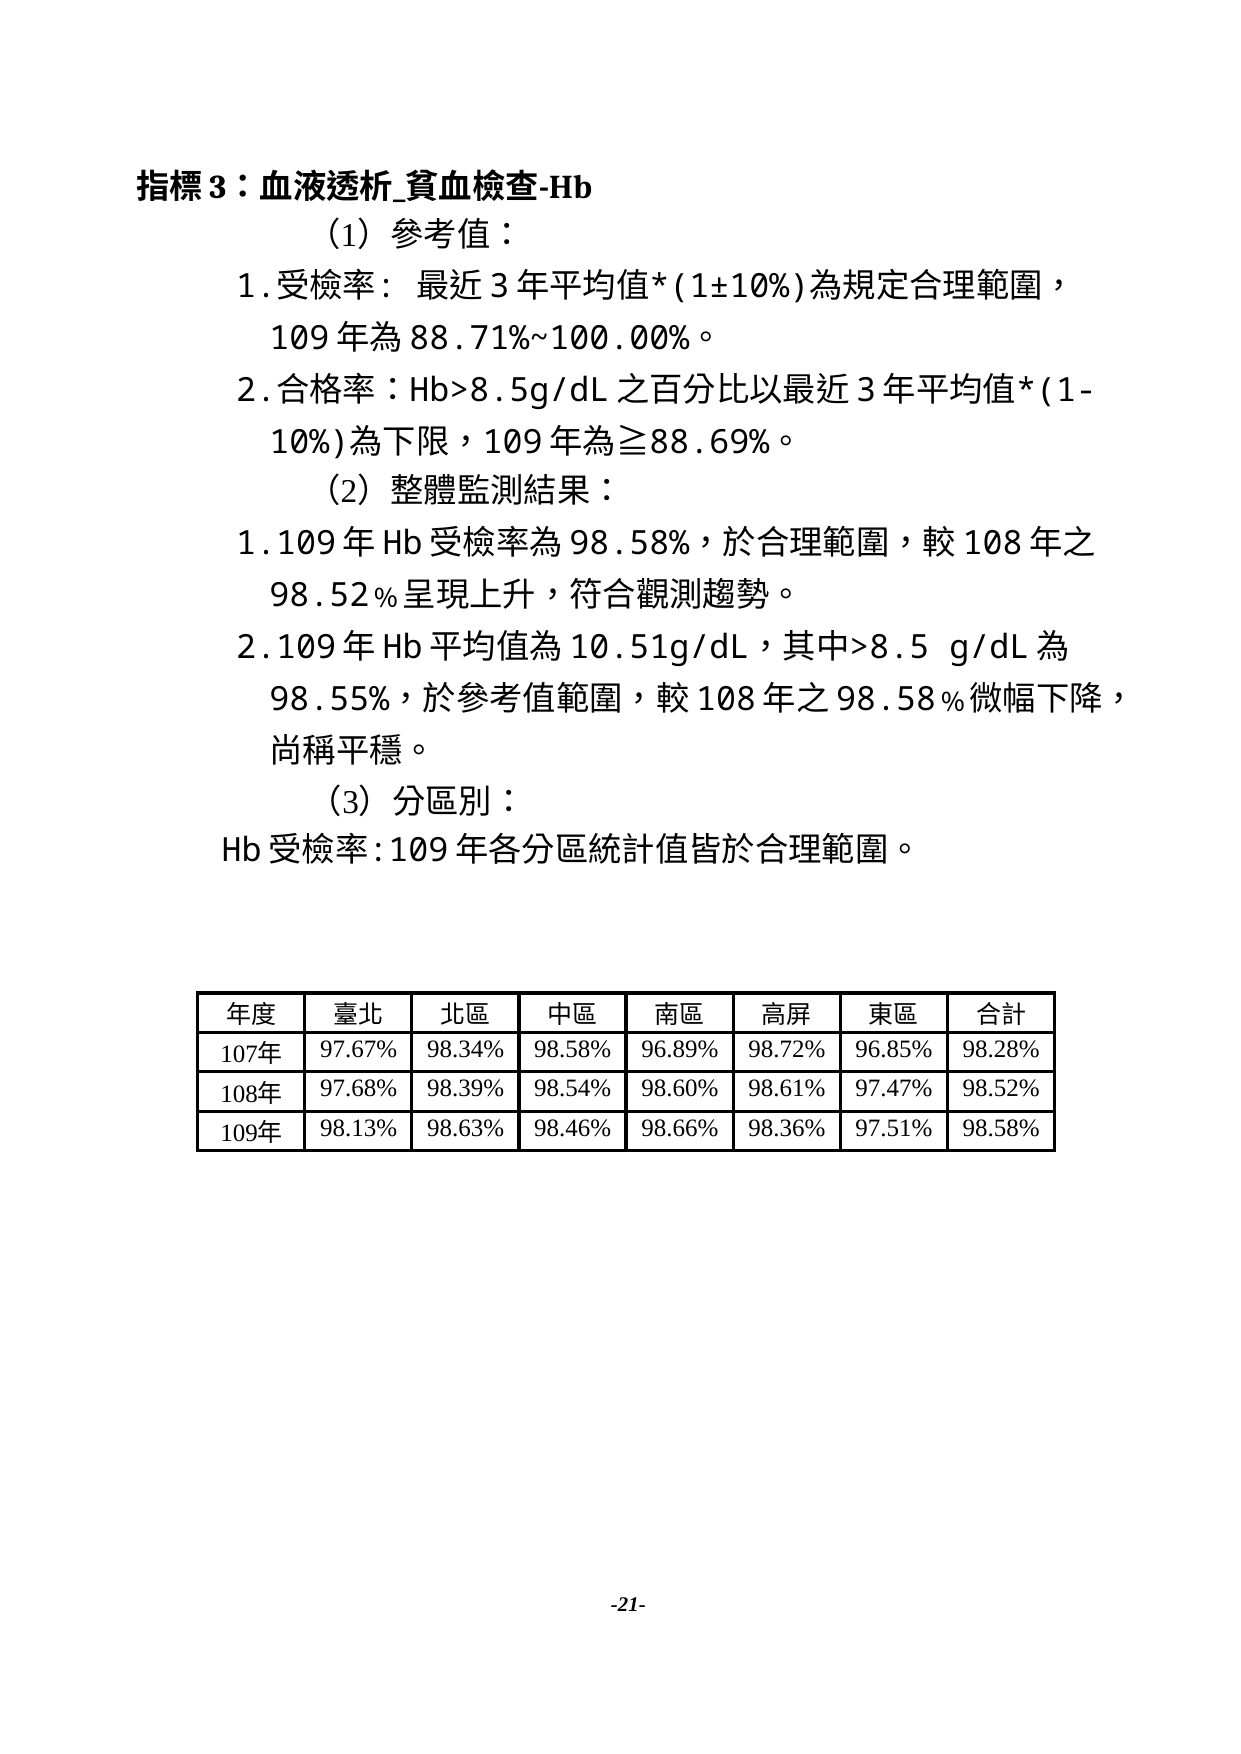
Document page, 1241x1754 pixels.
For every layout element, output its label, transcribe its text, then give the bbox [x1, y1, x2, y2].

text 1.109年Hb受檢率為98.58%，於合理範圍，較108年之98.52﹪呈現上升，符合觀測趨勢。 [236, 512, 1111, 617]
table_cell 97.68% [306, 1073, 410, 1109]
table_header 中區 [521, 995, 624, 1031]
table_header 年度 [199, 995, 303, 1031]
table_header 分區別： Hb受檢率:109年各分區統計值皆於合理範圍。 [136, 773, 1014, 905]
table_cell 98.63% [413, 1113, 517, 1149]
table_cell 96.89% [628, 1034, 732, 1070]
table_cell 98.36% [735, 1113, 839, 1149]
table_cell 98.72% [735, 1034, 839, 1070]
table_cell 98.54% [521, 1073, 624, 1109]
subtitle 指標3：血液透析_貧血檢查-Hb [136, 159, 1122, 208]
table_cell 98.52% [949, 1073, 1053, 1109]
table_header 北區 [413, 995, 517, 1031]
table_cell 107年 [199, 1034, 303, 1070]
table_cell 98.13% [306, 1113, 410, 1149]
table_cell 98.58% [521, 1034, 624, 1070]
table_cell 97.51% [842, 1113, 946, 1149]
table_cell 98.60% [628, 1073, 732, 1109]
list 參考值： [307, 208, 1122, 256]
table_cell 96.85% [842, 1034, 946, 1070]
text 1.受檢率: 最近3年平均值*(1±10%)為規定合理範圍，109年為88.71%~100.00%。 [236, 256, 1111, 360]
text 2.合格率：Hb>8.5g/dL之百分比以最近3年平均值*(1-10%)為下限，109年為≧88.69%。 [236, 360, 1111, 464]
table_cell 108年 [199, 1073, 303, 1109]
table_cell 98.46% [521, 1113, 624, 1149]
table_cell 97.47% [842, 1073, 946, 1109]
table_cell 98.58% [949, 1113, 1053, 1149]
list 整體監測結果： [307, 464, 1122, 512]
table_cell 97.67% [306, 1034, 410, 1070]
table_header 合計 [949, 995, 1053, 1031]
table_cell 98.34% [413, 1034, 517, 1070]
table_header 東區 [842, 995, 946, 1031]
table_header 臺北 [306, 995, 410, 1031]
table_cell 98.61% [735, 1073, 839, 1109]
table_cell 98.28% [949, 1034, 1053, 1070]
table_cell 98.66% [628, 1113, 732, 1149]
table_header 南區 [628, 995, 732, 1031]
text 2.109年Hb平均值為10.51g/dL，其中>8.5 g/dL為98.55%，於參考值範圍，較108年之98.58﹪微幅下降，尚稱平穩。 [236, 617, 1111, 773]
table_header 高屏 [735, 995, 839, 1031]
table_cell 109年 [199, 1113, 303, 1149]
table_cell 98.39% [413, 1073, 517, 1109]
